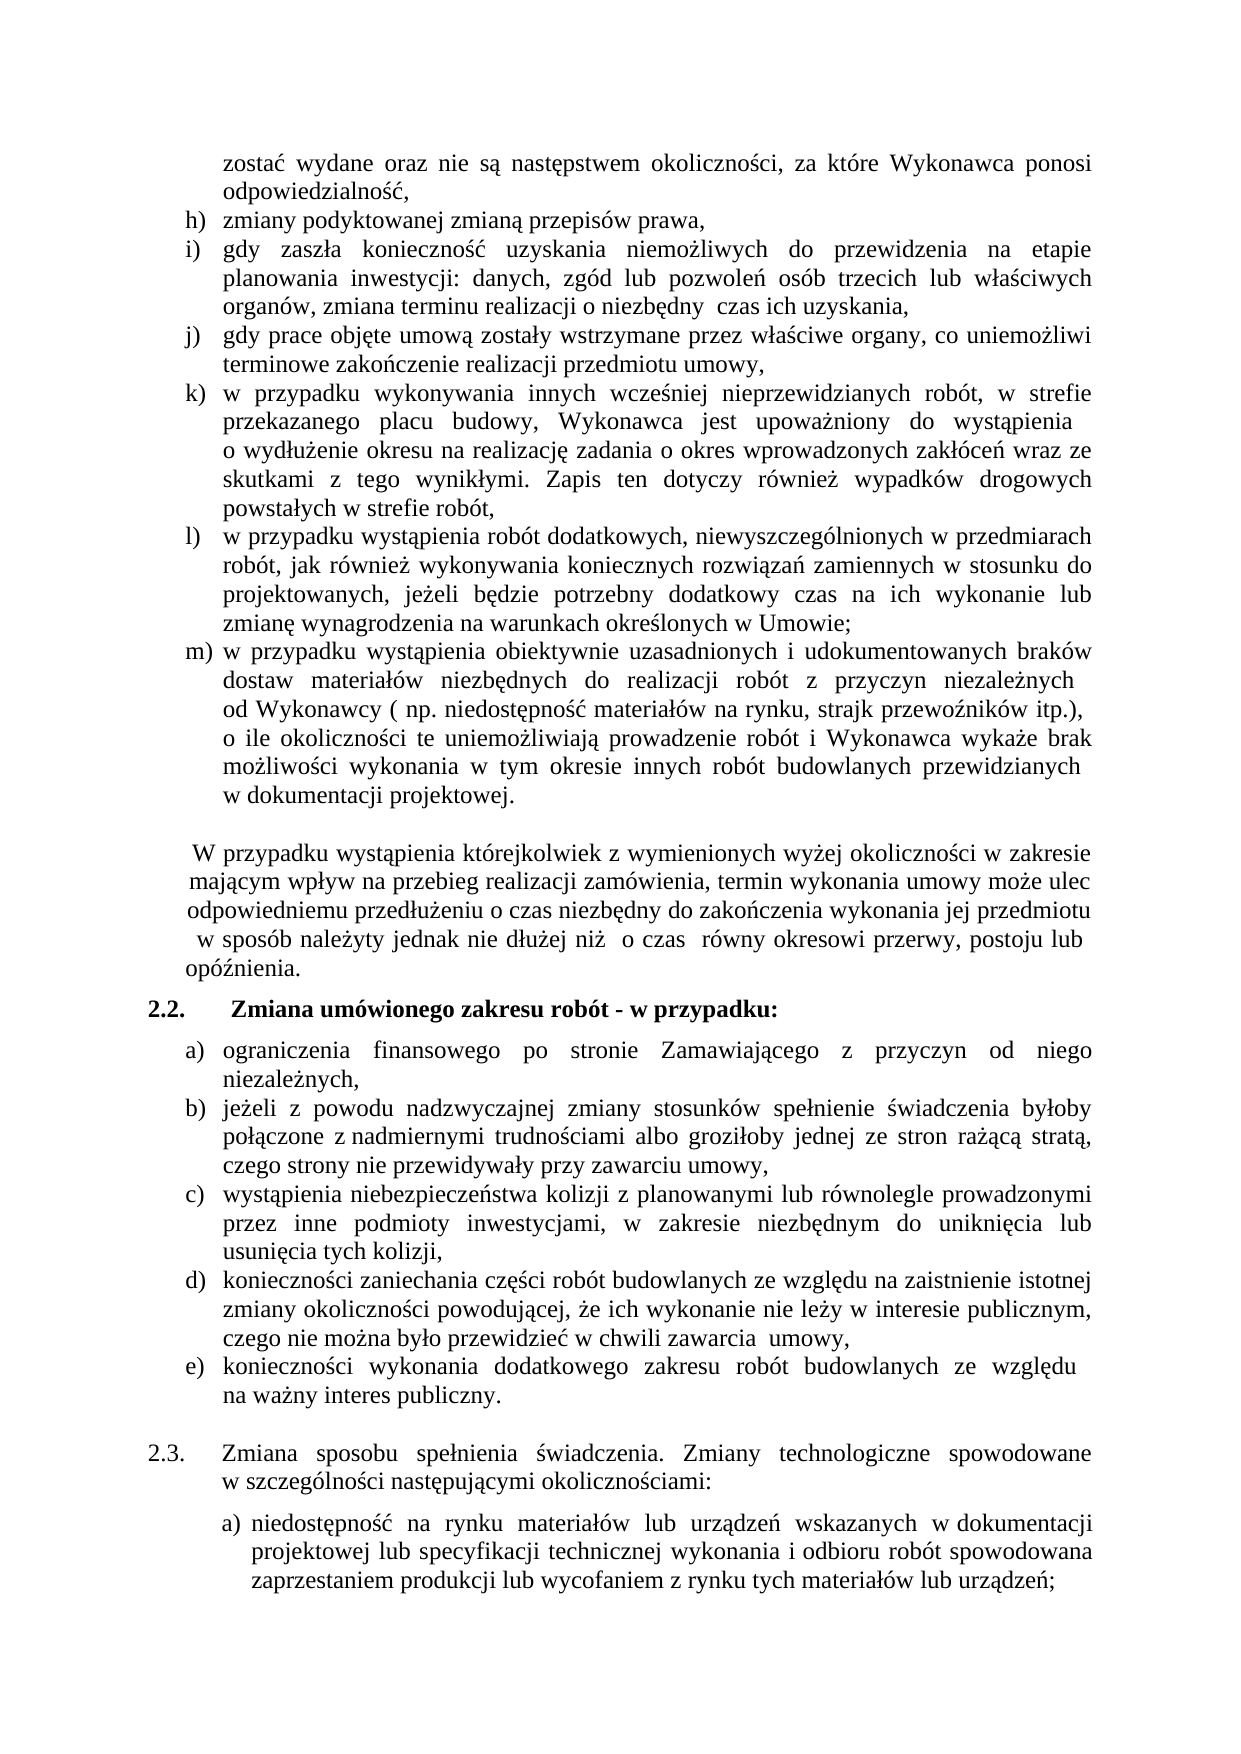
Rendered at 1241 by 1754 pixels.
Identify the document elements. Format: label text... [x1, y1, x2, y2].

list wystąpienia niebezpieczeństwa kolizji z planowanymi lub równolegle prowadzonymi przez inne podmioty inwestycjami, w zakresie niezbędnym do uniknięcia lub usunięcia tych kolizji, [185, 1179, 1093, 1265]
list jeżeli z powodu nadzwyczajnej zmiany stosunków spełnienie świadczenia byłoby połączone z nadmiernymi trudnościami albo groziłoby jednej ze stron rażącą stratą, czego strony nie przewidywały przy zawarciu umowy, [185, 1093, 1093, 1179]
list ograniczenia finansowego po stronie Zamawiającego z przyczyn od niego niezależnych, [185, 1035, 1093, 1093]
list gdy zaszła konieczność uzyskania niemożliwych do przewidzenia na etapie planowania inwestycji: danych, zgód lub pozwoleń osób trzecich lub właściwych organów, zmiana terminu realizacji o niezbędny czas ich uzyskania, [185, 234, 1093, 320]
list konieczności wykonania dodatkowego zakresu robót budowlanych ze względu na ważny interes publiczny. [185, 1351, 1093, 1409]
list w przypadku wystąpienia obiektywnie uzasadnionych i udokumentowanych braków dostaw materiałów niezbędnych do realizacji robót z przyczyn niezależnych od Wykonawcy ( np. niedostępność materiałów na rynku, strajk przewoźników itp.), o ile okoliczności te uniemożliwiają prowadzenie robót i Wykonawca wykaże brak możliwości wykonania w tym okresie innych robót budowlanych przewidzianych w dokumentacji projektowej. [185, 636, 1093, 809]
list gdy prace objęte umową zostały wstrzymane przez właściwe organy, co uniemożliwi terminowe zakończenie realizacji przedmiotu umowy, [185, 320, 1093, 378]
list w przypadku wykonywania innych wcześniej nieprzewidzianych robót, w strefie przekazanego placu budowy, Wykonawca jest upoważniony do wystąpienia o wydłużenie okresu na realizację zadania o okres wprowadzonych zakłóceń wraz ze skutkami z tego wynikłymi. Zapis ten dotyczy również wypadków drogowych powstałych w strefie robót, [185, 378, 1093, 521]
list zmiany podyktowanej zmianą przepisów prawa, [185, 205, 1093, 234]
list zostać wydane oraz nie są następstwem okoliczności, za które Wykonawca ponosi odpowiedzialność, [185, 148, 1093, 205]
list w przypadku wystąpienia robót dodatkowych, niewyszczególnionych w przedmiarach robót, jak również wykonywania koniecznych rozwiązań zamiennych w stosunku do projektowanych, jeżeli będzie potrzebny dodatkowy czas na ich wykonanie lub zmianę wynagrodzenia na warunkach określonych w Umowie; [185, 521, 1093, 636]
list niedostępność na rynku materiałów lub urządzeń wskazanych w dokumentacji projektowej lub specyfikacji technicznej wykonania i odbioru robót spowodowana zaprzestaniem produkcji lub wycofaniem z rynku tych materiałów lub urządzeń; [221, 1508, 1093, 1594]
list Zmiana sposobu spełnienia świadczenia. Zmiany technologiczne spowodowane w szczególności następującymi okolicznościami: [148, 1438, 1093, 1495]
text W przypadku wystąpienia którejkolwiek z wymienionych wyżej okoliczności w zakresie mającym wpływ na przebieg realizacji zamówienia, termin wykonania umowy może ulec odpowiedniemu przedłużeniu o czas niezbędny do zakończenia wykonania jej przedmiotu w sposób należyty jednak nie dłużej niż o czas równy okresowi przerwy, postoju lub opóźnienia. [148, 838, 1093, 981]
list konieczności zaniechania części robót budowlanych ze względu na zaistnienie istotnej zmiany okoliczności powodującej, że ich wykonanie nie leży w interesie publicznym, czego nie można było przewidzieć w chwili zawarcia umowy, [185, 1265, 1093, 1351]
list Zmiana umówionego zakresu robót - w przypadku: [148, 994, 1093, 1023]
